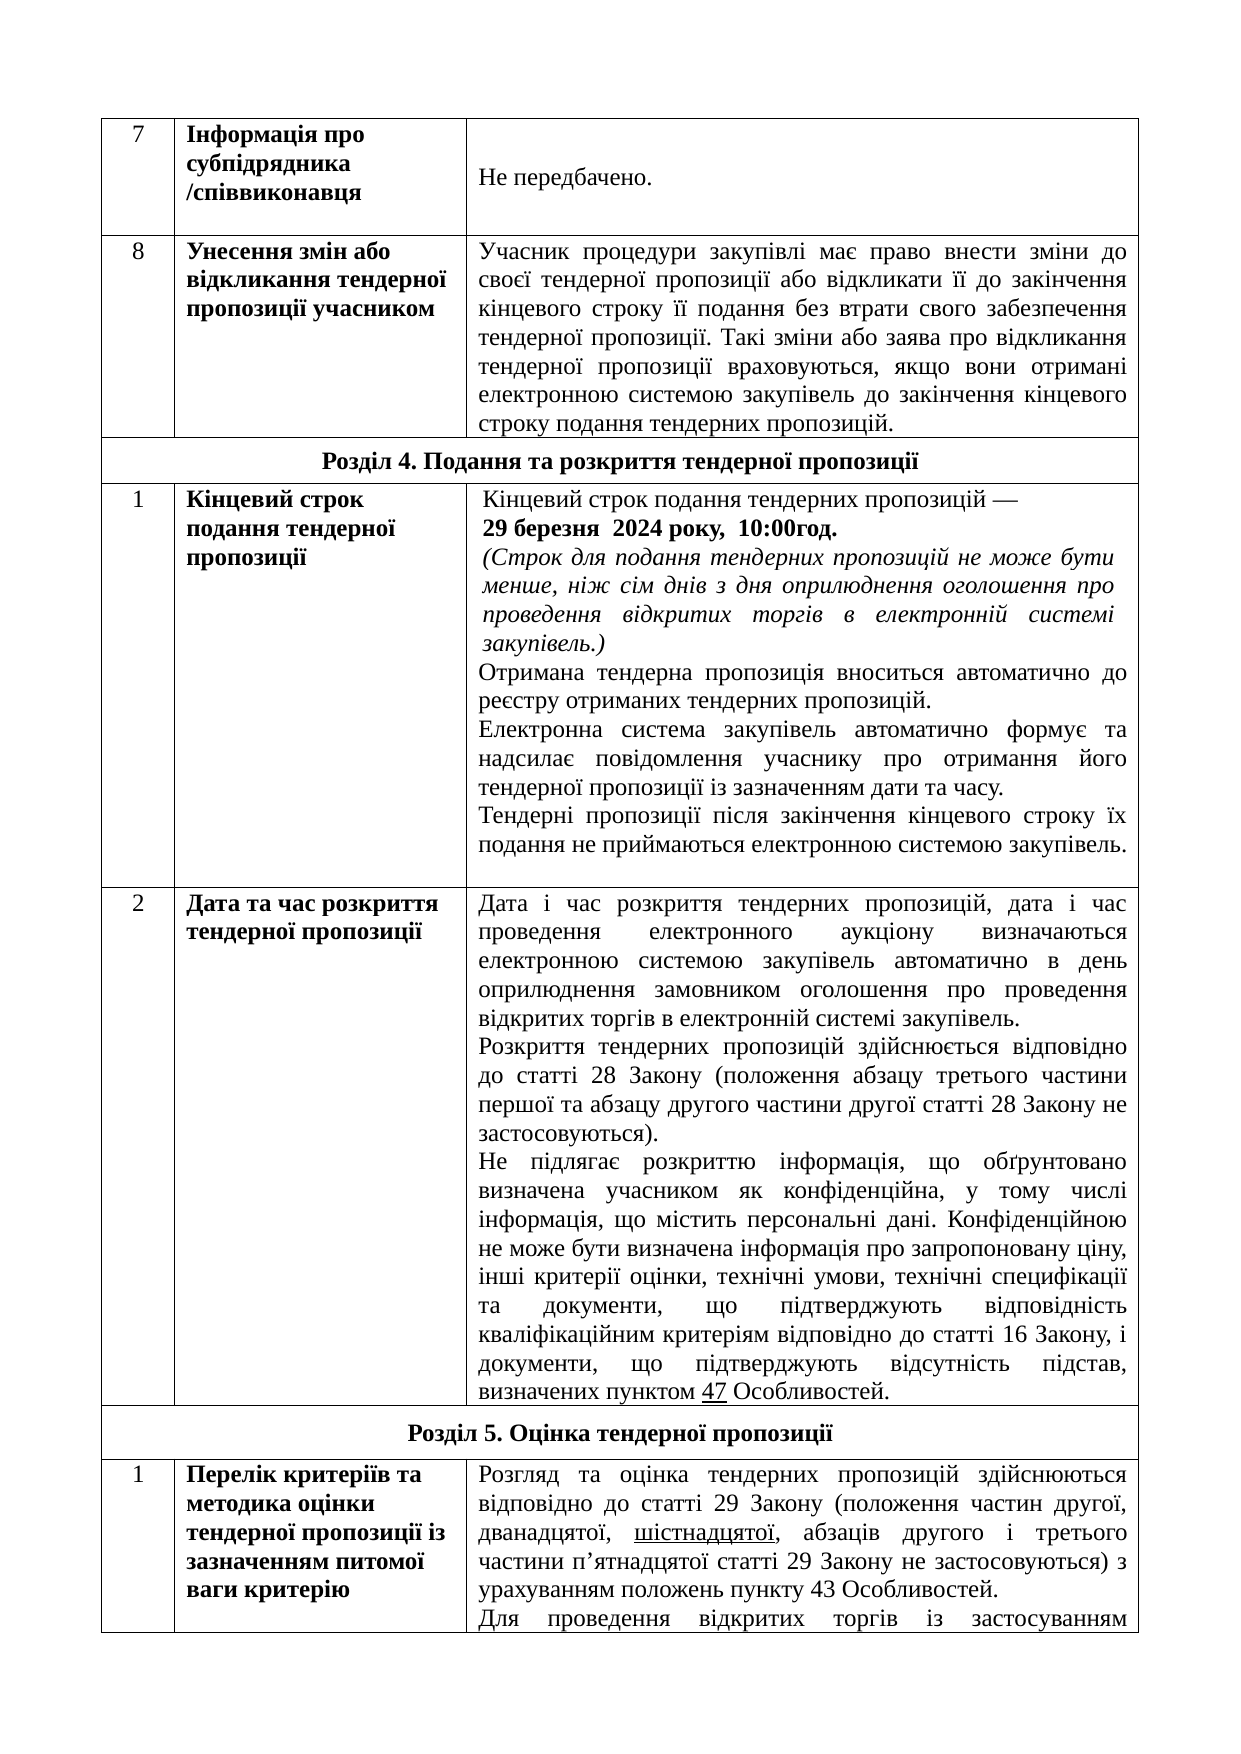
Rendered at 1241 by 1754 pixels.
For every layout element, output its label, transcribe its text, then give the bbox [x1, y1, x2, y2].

table_cell Перелік критеріїв та методика оцінки тендерної пропозиції із зазначенням питомої ваги критерію [175, 1460, 466, 1632]
table_cell Інформація про субпідрядника /співвиконавця [175, 119, 466, 235]
table_cell Розділ 5. Оцінка тендерної пропозиції [102, 1406, 1138, 1458]
table_cell Кінцевий строк подання тендерної пропозиції [175, 484, 466, 887]
table_cell Дата та час розкриття тендерної пропозиції [175, 888, 466, 1405]
table_cell 1 [102, 484, 174, 887]
table_cell 7 [102, 119, 174, 235]
table_cell Учасник процедури закупівлі має право внести зміни до своєї тендерної пропозиції або відкликати її до закінчення кінцевого строку її подання без втрати свого забезпечення тендерної пропозиції. Такі зміни або заява про відкликання тендерної пропозиції враховуються, якщо вони отримані електронною системою закупівель до закінчення кінцевого строку подання тендерних пропозицій. [467, 236, 1138, 437]
table_cell 8 [102, 236, 174, 437]
table_cell Розділ 4. Подання та розкриття тендерної пропозиції [102, 438, 1138, 483]
table_cell Не передбачено. [467, 119, 1138, 235]
table_cell 1 [102, 1460, 174, 1632]
table_cell Кінцевий строк подання тендерних пропозицій — 29 березня 2024 року, 10:00год. (Строк для подання тендерних пропозицій не може бути менше, ніж сім днів з дня оприлюднення оголошення про проведення відкритих торгів в електронній системі закупівель.) Отримана тендерна пропозиція вноситься автоматично до реєстру отриманих тендерних пропозицій. Електронна система закупівель автоматично формує та надсилає повідомлення учаснику про отримання його тендерної пропозиції із зазначенням дати та часу. Тендерні пропозиції після закінчення кінцевого строку їх подання не приймаються електронною системою закупівель. [467, 484, 1138, 887]
table_cell Унесення змін або відкликання тендерної пропозиції учасником [175, 236, 466, 437]
table_cell Розгляд та оцінка тендерних пропозицій здійснюються відповідно до статті 29 Закону (положення частин другої, дванадцятої, шістнадцятої, абзаців другого і третього частини п’ятнадцятої статті 29 Закону не застосовуються) з урахуванням положень пункту 43 Особливостей. Для проведення відкритих торгів із застосуванням [467, 1460, 1138, 1632]
table_cell 2 [102, 888, 174, 1405]
